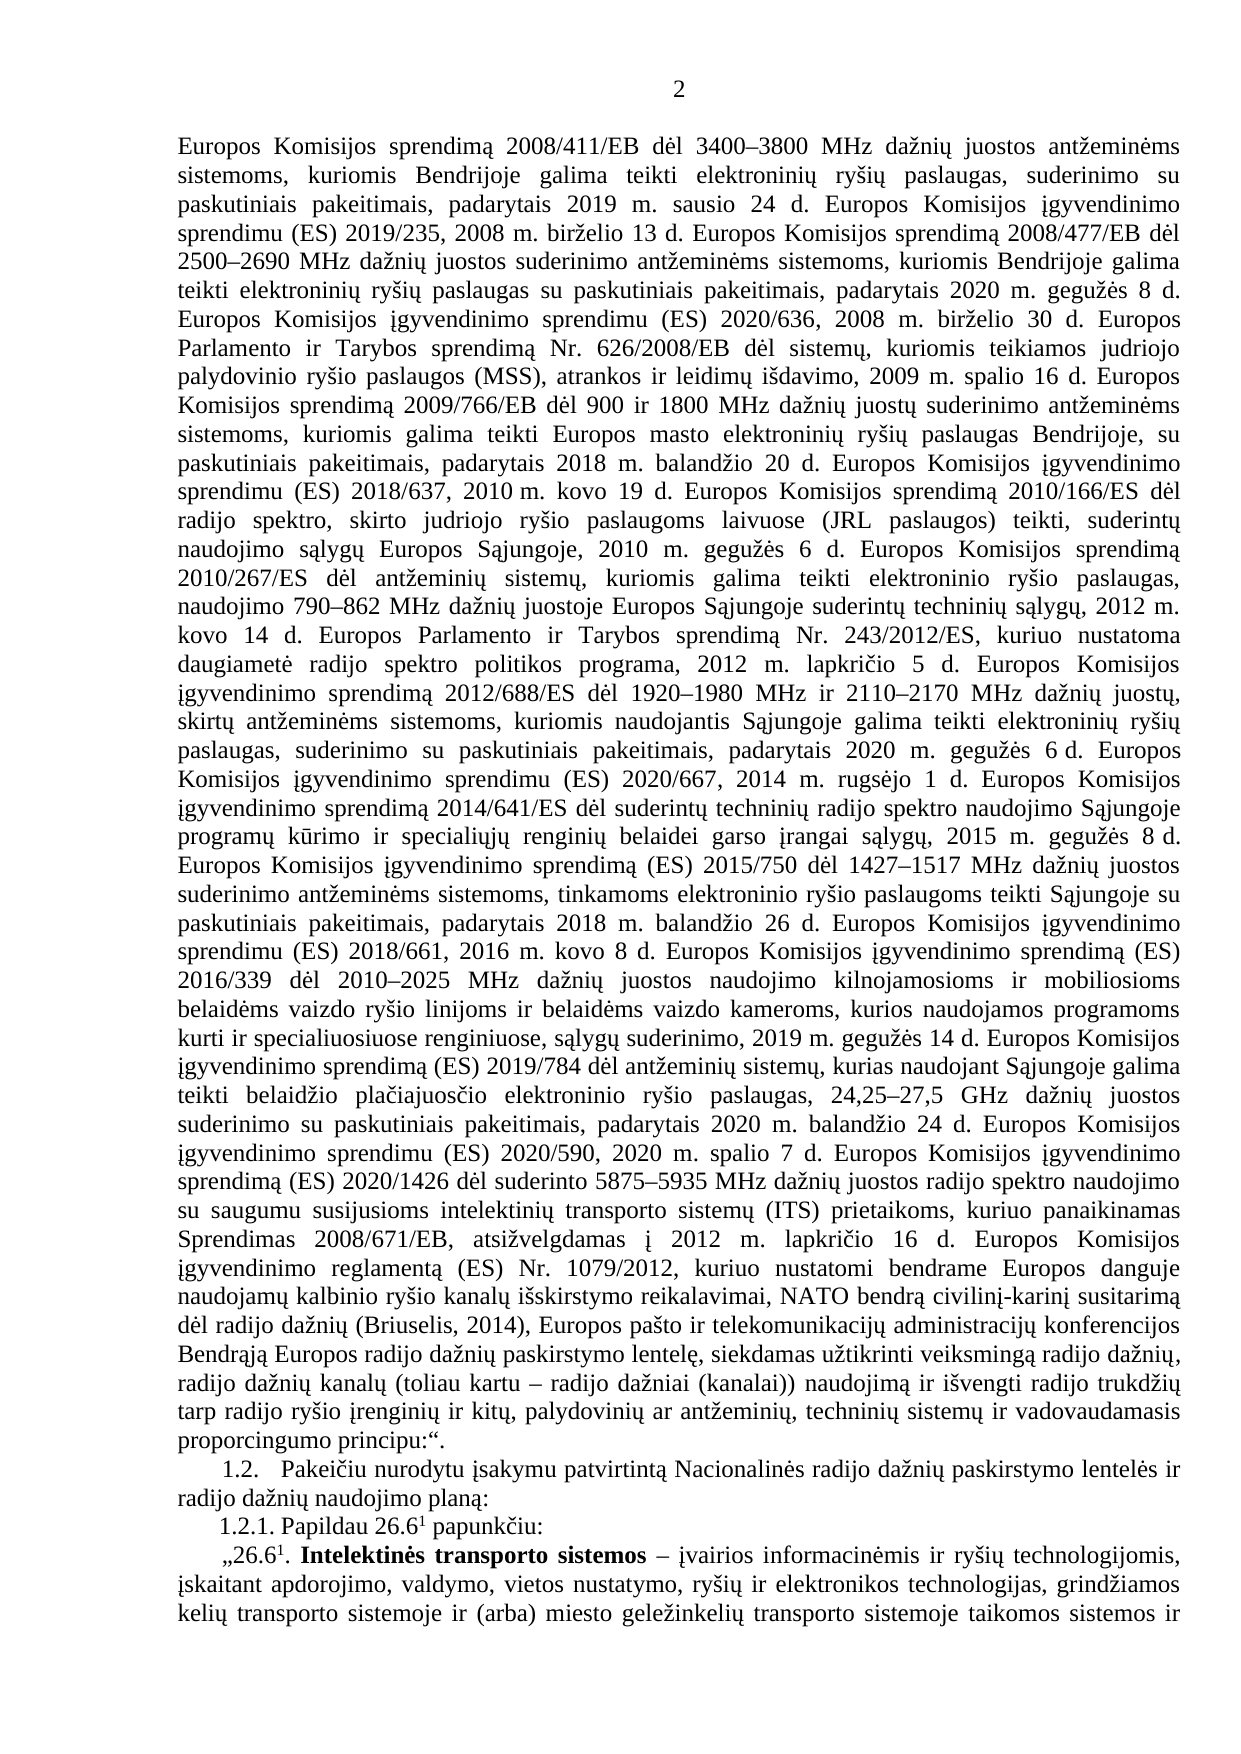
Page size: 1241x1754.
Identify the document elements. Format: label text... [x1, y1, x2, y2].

text „26.61. Intelektinės transporto sistemos – įvairios informacinėmis ir ryšių technologijomis, įskaitant apdorojimo, valdymo, vietos nustatymo, ryšių ir elektronikos technologijas, grindžiamos kelių transporto sistemoje ir (arba) miesto geležinkelių transporto sistemoje taikomos sistemos ir [177, 1540, 1181, 1626]
text 1.2.1. Papildau 26.61 papunkčiu: [218, 1511, 1181, 1540]
text Europos Komisijos sprendimą 2008/411/EB dėl 3400–3800 MHz dažnių juostos antžeminėms sistemoms, kuriomis Bendrijoje galima teikti elektroninių ryšių paslaugas, suderinimo su paskutiniais pakeitimais, padarytais 2019 m. sausio 24 d. Europos Komisijos įgyvendinimo sprendimu (ES) 2019/235, 2008 m. birželio 13 d. Europos Komisijos sprendimą 2008/477/EB dėl 2500–2690 MHz dažnių juostos suderinimo antžeminėms sistemoms, kuriomis Bendrijoje galima teikti elektroninių ryšių paslaugas su paskutiniais pakeitimais, padarytais 2020 m. gegužės 8 d. Europos Komisijos įgyvendinimo sprendimu (ES) 2020/636, 2008 m. birželio 30 d. Europos Parlamento ir Tarybos sprendimą Nr. 626/2008/EB dėl sistemų, kuriomis teikiamos judriojo palydovinio ryšio paslaugos (MSS), atrankos ir leidimų išdavimo, 2009 m. spalio 16 d. Europos Komisijos sprendimą 2009/766/EB dėl 900 ir 1800 MHz dažnių juostų suderinimo antžeminėms sistemoms, kuriomis galima teikti Europos masto elektroninių ryšių paslaugas Bendrijoje, su paskutiniais pakeitimais, padarytais 2018 m. balandžio 20 d. Europos Komisijos įgyvendinimo sprendimu (ES) 2018/637, 2010 m. kovo 19 d. Europos Komisijos sprendimą 2010/166/ES dėl radijo spektro, skirto judriojo ryšio paslaugoms laivuose (JRL paslaugos) teikti, suderintų naudojimo sąlygų Europos Sąjungoje, 2010 m. gegužės 6 d. Europos Komisijos sprendimą 2010/267/ES dėl antžeminių sistemų, kuriomis galima teikti elektroninio ryšio paslaugas, naudojimo 790–862 MHz dažnių juostoje Europos Sąjungoje suderintų techninių sąlygų, 2012 m. kovo 14 d. Europos Parlamento ir Tarybos sprendimą Nr. 243/2012/ES, kuriuo nustatoma daugiametė radijo spektro politikos programa, 2012 m. lapkričio 5 d. Europos Komisijos įgyvendinimo sprendimą 2012/688/ES dėl 1920–1980 MHz ir 2110–2170 MHz dažnių juostų, skirtų antžeminėms sistemoms, kuriomis naudojantis Sąjungoje galima teikti elektroninių ryšių paslaugas, suderinimo su paskutiniais pakeitimais, padarytais 2020 m. gegužės 6 d. Europos Komisijos įgyvendinimo sprendimu (ES) 2020/667, 2014 m. rugsėjo 1 d. Europos Komisijos įgyvendinimo sprendimą 2014/641/ES dėl suderintų techninių radijo spektro naudojimo Sąjungoje programų kūrimo ir specialiųjų renginių belaidei garso įrangai sąlygų, 2015 m. gegužės 8 d. Europos Komisijos įgyvendinimo sprendimą (ES) 2015/750 dėl 1427–1517 MHz dažnių juostos suderinimo antžeminėms sistemoms, tinkamoms elektroninio ryšio paslaugoms teikti Sąjungoje su paskutiniais pakeitimais, padarytais 2018 m. balandžio 26 d. Europos Komisijos įgyvendinimo sprendimu (ES) 2018/661, 2016 m. kovo 8 d. Europos Komisijos įgyvendinimo sprendimą (ES) 2016/339 dėl 2010–2025 MHz dažnių juostos naudojimo kilnojamosioms ir mobiliosioms belaidėms vaizdo ryšio linijoms ir belaidėms vaizdo kameroms, kurios naudojamos programoms kurti ir specialiuosiuose renginiuose, sąlygų suderinimo, 2019 m. gegužės 14 d. Europos Komisijos įgyvendinimo sprendimą (ES) 2019/784 dėl antžeminių sistemų, kurias naudojant Sąjungoje galima teikti belaidžio plačiajuosčio elektroninio ryšio paslaugas, 24,25–27,5 GHz dažnių juostos suderinimo su paskutiniais pakeitimais, padarytais 2020 m. balandžio 24 d. Europos Komisijos įgyvendinimo sprendimu (ES) 2020/590, 2020 m. spalio 7 d. Europos Komisijos įgyvendinimo sprendimą (ES) 2020/1426 dėl suderinto 5875–5935 MHz dažnių juostos radijo spektro naudojimo su saugumu susijusioms intelektinių transporto sistemų (ITS) prietaikoms, kuriuo panaikinamas Sprendimas 2008/671/EB, atsižvelgdamas į 2012 m. lapkričio 16 d. Europos Komisijos įgyvendinimo reglamentą (ES) Nr. 1079/2012, kuriuo nustatomi bendrame Europos danguje naudojamų kalbinio ryšio kanalų išskirstymo reikalavimai, NATO bendrą civilinį-karinį susitarimą dėl radijo dažnių (Briuselis, 2014), Europos pašto ir telekomunikacijų administracijų konferencijos Bendrąją Europos radijo dažnių paskirstymo lentelę, siekdamas užtikrinti veiksmingą radijo dažnių, radijo dažnių kanalų (toliau kartu – radijo dažniai (kanalai)) naudojimą ir išvengti radijo trukdžių tarp radijo ryšio įrenginių ir kitų, palydovinių ar antžeminių, techninių sistemų ir vadovaudamasis proporcingumo principu:“. [177, 131, 1181, 1454]
text 1.2. Pakeičiu nurodytu įsakymu patvirtintą Nacionalinės radijo dažnių paskirstymo lentelės ir radijo dažnių naudojimo planą: [177, 1454, 1181, 1511]
